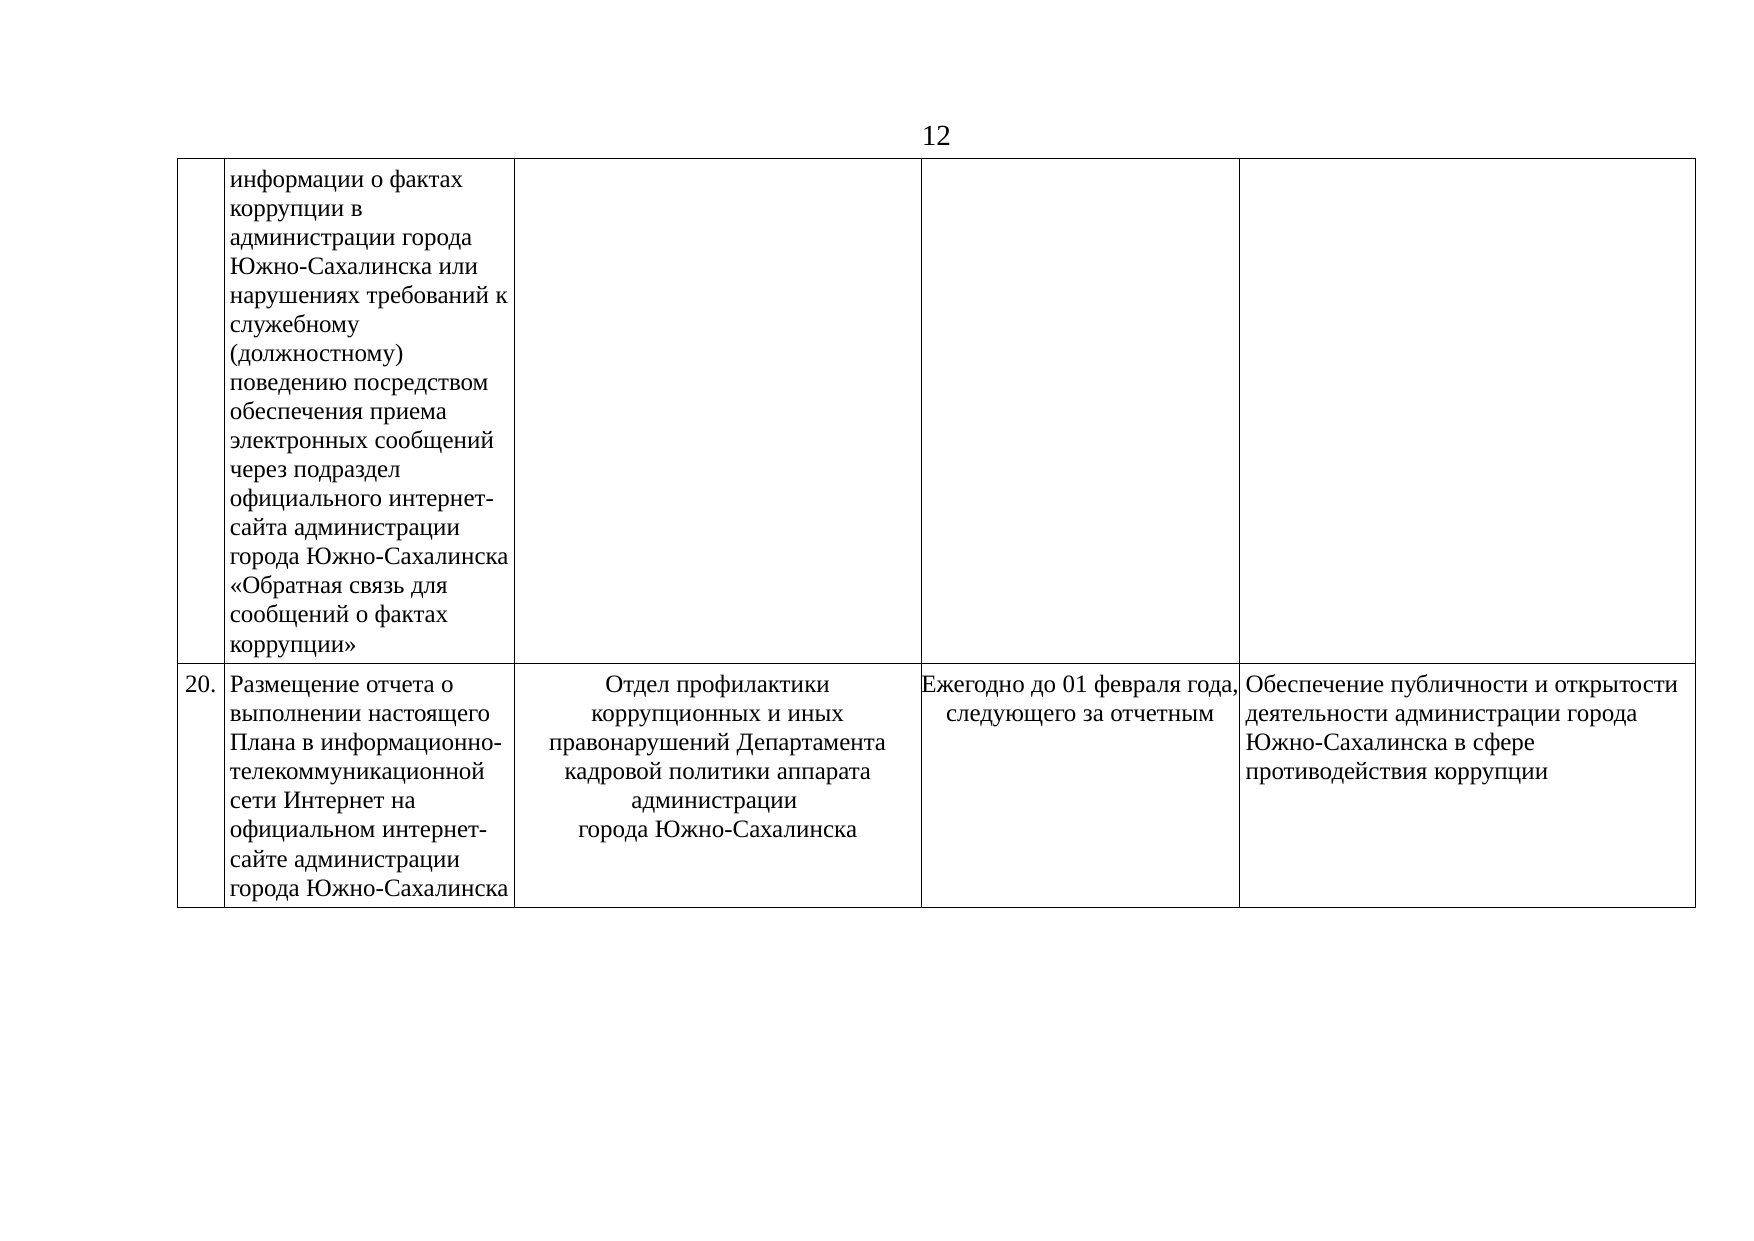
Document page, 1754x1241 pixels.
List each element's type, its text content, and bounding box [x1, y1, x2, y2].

table_cell Отдел профилактики коррупционных и иных правонарушений Департамента кадровой политики аппарата администрации города Южно-Сахалинска [515, 664, 921, 907]
table_cell [1240, 159, 1695, 663]
table_cell информации о фактах коррупции в администрации города Южно-Сахалинска или нарушениях требований к служебному (должностному) поведению посредством обеспечения приема электронных сообщений через подраздел официального интернет-сайта администрации города Южно-Сахалинска «Обратная связь для сообщений о фактах коррупции» [225, 159, 514, 663]
table_cell [178, 159, 224, 663]
table_cell [515, 159, 921, 663]
table_cell 20. [178, 664, 224, 907]
table_cell Обеспечение публичности и открытости деятельности администрации города Южно-Сахалинска в сфере противодействия коррупции [1240, 664, 1695, 907]
table_cell [922, 159, 1239, 663]
table_cell Размещение отчета о выполнении настоящего Плана в информационно-телекоммуникационной сети Интернет на официальном интернет-сайте администрации города Южно-Сахалинска [225, 664, 514, 907]
table_cell Ежегодно до 01 февраля года, следующего за отчетным [922, 664, 1239, 907]
